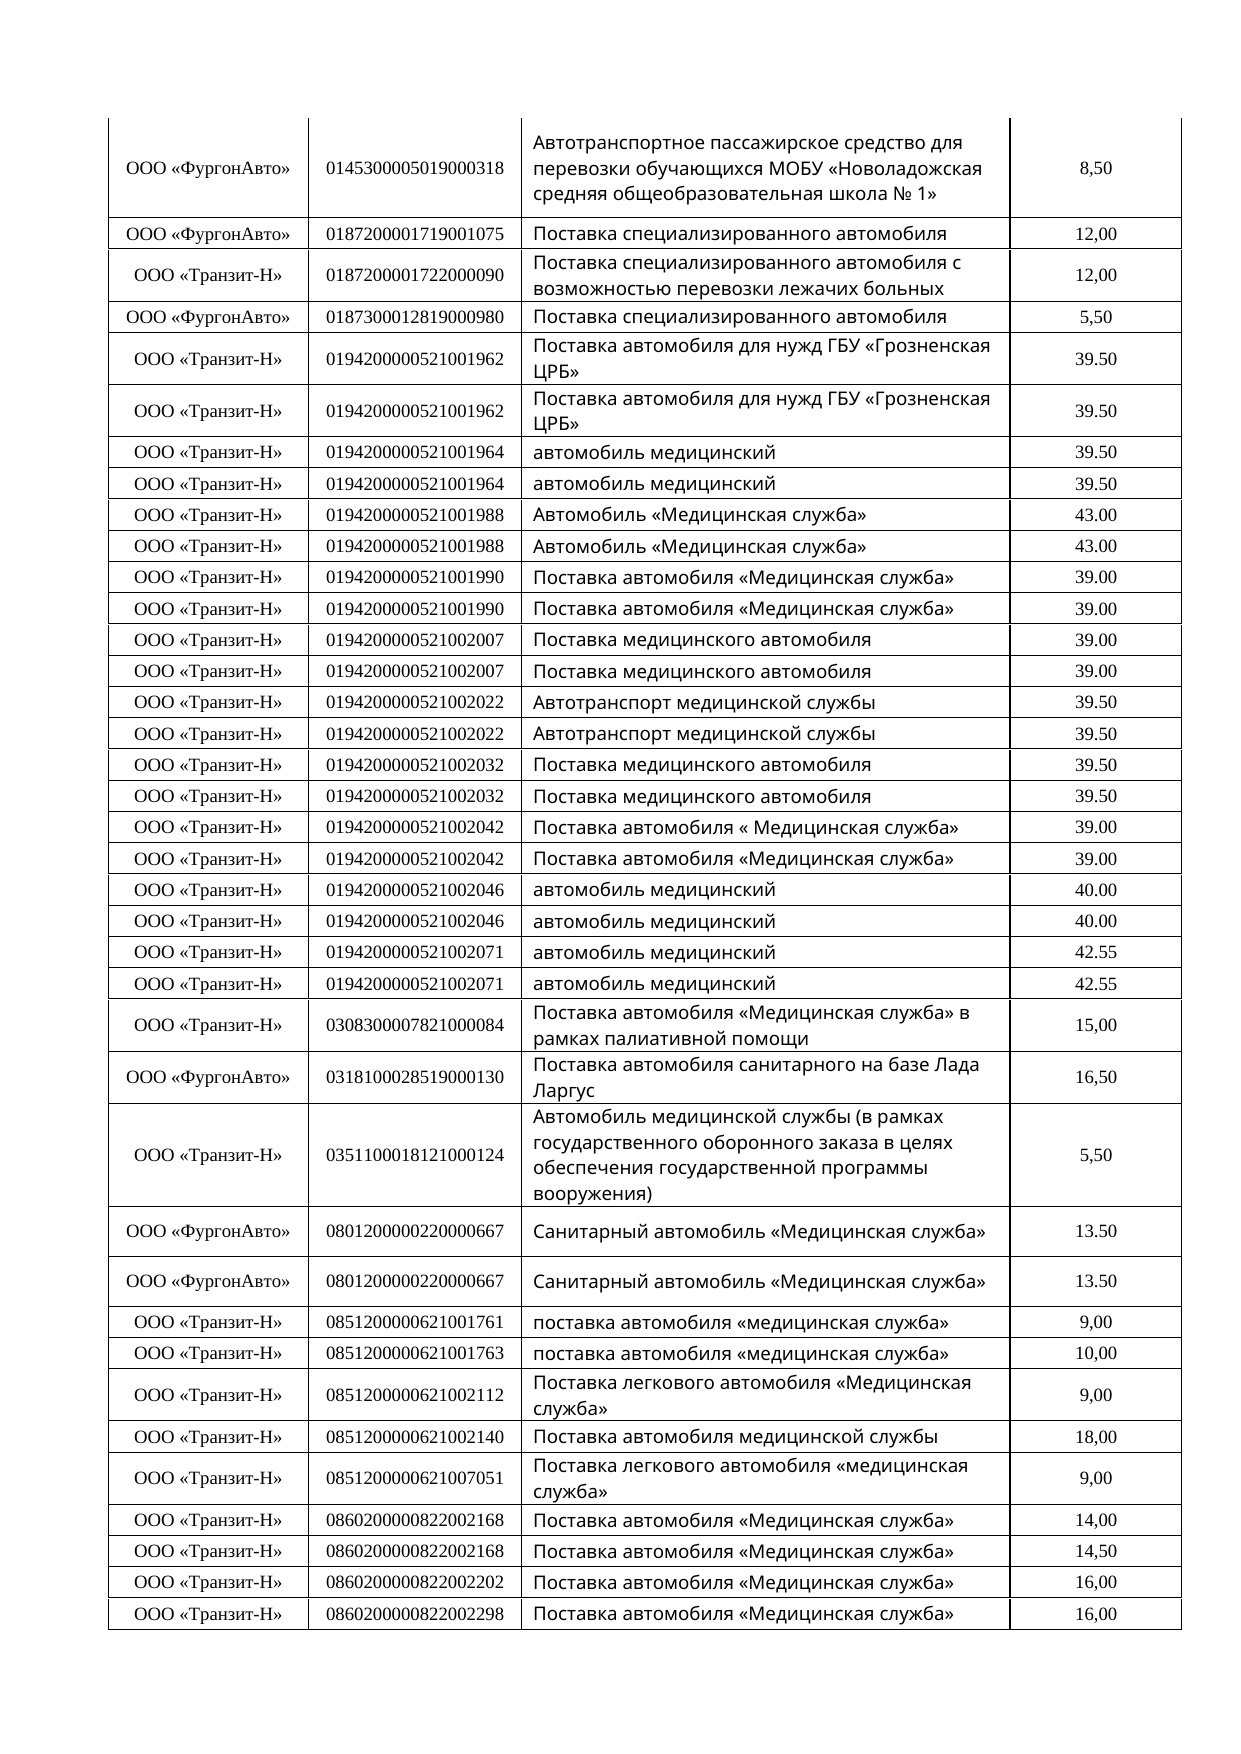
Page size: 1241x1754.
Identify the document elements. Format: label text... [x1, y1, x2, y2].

table_cell Поставка медицинского автомобиля [522, 656, 1009, 686]
table_cell ООО «Транзит-Н» [109, 250, 308, 301]
table_cell 5,50 [1011, 302, 1181, 332]
table_cell 40.00 [1011, 875, 1181, 905]
table_cell 39.00 [1011, 593, 1181, 623]
table_cell 40.00 [1011, 906, 1181, 936]
table_cell Автомобиль «Медицинская служба» [522, 531, 1009, 561]
table_cell ООО «Транзит-Н» [109, 1567, 308, 1597]
table_cell 5,50 [1011, 1104, 1181, 1206]
table_cell ООО «Транзит-Н» [109, 1505, 308, 1535]
table_cell Поставка автомобиля «Медицинская служба» [522, 1599, 1009, 1629]
table_cell 0194200000521001990 [309, 593, 521, 623]
table_cell 39.50 [1011, 781, 1181, 811]
table_cell Автотранспорт медицинской службы [522, 718, 1009, 748]
table_cell Автотранспортное пассажирское средство для перевозки обучающихся МОБУ «Новоладожская средняя общеобразовательная школа № 1» [522, 118, 1009, 217]
table_cell ООО «Транзит-Н» [109, 1104, 308, 1206]
table_cell 0194200000521001964 [309, 468, 521, 498]
table_cell 39.50 [1011, 385, 1181, 436]
table_cell 18,00 [1011, 1421, 1181, 1452]
table_cell ООО «Транзит-Н» [109, 385, 308, 436]
table_cell 39.00 [1011, 843, 1181, 873]
table_cell ООО «Транзит-Н» [109, 906, 308, 936]
table_cell 15,00 [1011, 1000, 1181, 1051]
table_cell ООО «Транзит-Н» [109, 1000, 308, 1051]
table_cell 39.50 [1011, 750, 1181, 780]
table_cell ООО «Транзит-Н» [109, 687, 308, 717]
table_cell ООО «Транзит-Н» [109, 875, 308, 905]
table_cell ООО «Транзит-Н» [109, 843, 308, 873]
table_cell 0860200000822002168 [309, 1505, 521, 1535]
table_cell 0194200000521002042 [309, 843, 521, 873]
table_cell 39.00 [1011, 562, 1181, 592]
table_cell Поставка автомобиля «Медицинская служба» [522, 843, 1009, 873]
table_cell Поставка автомобиля для нужд ГБУ «Грозненская ЦРБ» [522, 333, 1009, 384]
table_cell 0801200000220000667 [309, 1207, 521, 1256]
table_cell 39.00 [1011, 625, 1181, 655]
table_cell Санитарный автомобиль «Медицинская служба» [522, 1257, 1009, 1306]
table_cell Поставка автомобиля « Медицинская служба» [522, 812, 1009, 842]
table_cell 0851200000621007051 [309, 1453, 521, 1504]
table_cell Автотранспорт медицинской службы [522, 687, 1009, 717]
table_cell 0860200000822002298 [309, 1599, 521, 1629]
table_cell Санитарный автомобиль «Медицинская служба» [522, 1207, 1009, 1256]
table_cell 0145300005019000318 [309, 118, 521, 217]
table_cell ООО «Транзит-Н» [109, 656, 308, 686]
table_cell автомобиль медицинский [522, 906, 1009, 936]
table_cell Поставка медицинского автомобиля [522, 625, 1009, 655]
table_cell 0860200000822002168 [309, 1536, 521, 1566]
table_cell 0194200000521001988 [309, 500, 521, 530]
table_cell ООО «Транзит-Н» [109, 812, 308, 842]
table_cell ООО «ФургонАвто» [109, 1257, 308, 1306]
table_cell 0308300007821000084 [309, 1000, 521, 1051]
table_cell ООО «ФургонАвто» [109, 302, 308, 332]
table_cell ООО «ФургонАвто» [109, 1052, 308, 1103]
table_cell поставка автомобиля «медицинская служба» [522, 1307, 1009, 1337]
table_cell Поставка автомобиля «Медицинская служба» [522, 593, 1009, 623]
table_cell автомобиль медицинский [522, 968, 1009, 998]
table_cell автомобиль медицинский [522, 875, 1009, 905]
table_cell автомобиль медицинский [522, 437, 1009, 467]
table_cell Автомобиль медицинской службы (в рамках государственного оборонного заказа в целях обеспечения государственной программы вооружения) [522, 1104, 1009, 1206]
table_cell 16,00 [1011, 1567, 1181, 1597]
table_cell 0194200000521002032 [309, 781, 521, 811]
table_cell ООО «Транзит-Н» [109, 625, 308, 655]
table_cell 0187200001719001075 [309, 218, 521, 248]
table_cell ООО «Транзит-Н» [109, 1421, 308, 1452]
table_cell 0851200000621002112 [309, 1369, 521, 1420]
table_cell ООО «Транзит-Н» [109, 968, 308, 998]
table_cell Автомобиль «Медицинская служба» [522, 500, 1009, 530]
table_cell 0194200000521001962 [309, 385, 521, 436]
table_cell Поставка автомобиля «Медицинская служба» [522, 1567, 1009, 1597]
table_cell 0194200000521002071 [309, 937, 521, 967]
table_cell 39.50 [1011, 333, 1181, 384]
table_cell 0194200000521002046 [309, 906, 521, 936]
table_cell ООО «ФургонАвто» [109, 118, 308, 217]
table_cell 0351100018121000124 [309, 1104, 521, 1206]
table_cell Поставка специализированного автомобиля [522, 218, 1009, 248]
table_cell ООО «Транзит-Н» [109, 937, 308, 967]
table_cell ООО «Транзит-Н» [109, 1369, 308, 1420]
table_cell 0860200000822002202 [309, 1567, 521, 1597]
table_cell 0194200000521002022 [309, 687, 521, 717]
table_cell 14,00 [1011, 1505, 1181, 1535]
table_cell Поставка автомобиля «Медицинская служба» [522, 1505, 1009, 1535]
table_cell 39.00 [1011, 656, 1181, 686]
table_cell 0194200000521001964 [309, 437, 521, 467]
table_cell ООО «Транзит-Н» [109, 750, 308, 780]
table_cell ООО «Транзит-Н» [109, 718, 308, 748]
table_cell Поставка автомобиля для нужд ГБУ «Грозненская ЦРБ» [522, 385, 1009, 436]
table_cell ООО «Транзит-Н» [109, 1599, 308, 1629]
table_cell 0194200000521001988 [309, 531, 521, 561]
table_cell 9,00 [1011, 1307, 1181, 1337]
table_cell ООО «Транзит-Н» [109, 1338, 308, 1368]
table_cell 12,00 [1011, 218, 1181, 248]
table_cell 0194200000521002071 [309, 968, 521, 998]
table_cell ООО «ФургонАвто» [109, 218, 308, 248]
table_cell автомобиль медицинский [522, 468, 1009, 498]
table_cell Поставка специализированного автомобиля [522, 302, 1009, 332]
table_cell Поставка легкового автомобиля «медицинская служба» [522, 1453, 1009, 1504]
table_cell ООО «ФургонАвто» [109, 1207, 308, 1256]
table_cell автомобиль медицинский [522, 937, 1009, 967]
table_cell 0851200000621001763 [309, 1338, 521, 1368]
table_cell Поставка медицинского автомобиля [522, 750, 1009, 780]
table_cell 0194200000521002032 [309, 750, 521, 780]
table_cell Поставка автомобиля медицинской службы [522, 1421, 1009, 1452]
table_cell Поставка автомобиля «Медицинская служба» в рамках палиативной помощи [522, 1000, 1009, 1051]
table_cell 0194200000521002046 [309, 875, 521, 905]
table_cell ООО «Транзит-Н» [109, 562, 308, 592]
table_cell 0801200000220000667 [309, 1257, 521, 1306]
table_cell 13.50 [1011, 1207, 1181, 1256]
table_cell 43.00 [1011, 531, 1181, 561]
table_cell 42.55 [1011, 968, 1181, 998]
table_cell ООО «Транзит-Н» [109, 437, 308, 467]
table_cell 9,00 [1011, 1453, 1181, 1504]
table_cell 0194200000521002022 [309, 718, 521, 748]
table_cell Поставка специализированного автомобиля с возможностью перевозки лежачих больных [522, 250, 1009, 301]
table_cell Поставка автомобиля санитарного на базе Лада Ларгус [522, 1052, 1009, 1103]
table_cell Поставка автомобиля «Медицинская служба» [522, 562, 1009, 592]
table_cell 9,00 [1011, 1369, 1181, 1420]
table_cell 10,00 [1011, 1338, 1181, 1368]
table_cell 13.50 [1011, 1257, 1181, 1306]
table_cell 8,50 [1011, 118, 1181, 217]
table_cell 16,50 [1011, 1052, 1181, 1103]
table_cell 0194200000521002007 [309, 625, 521, 655]
table_cell 0318100028519000130 [309, 1052, 521, 1103]
table_cell 14,50 [1011, 1536, 1181, 1566]
table_cell 43.00 [1011, 500, 1181, 530]
table_cell 0851200000621002140 [309, 1421, 521, 1452]
table_cell 39.50 [1011, 687, 1181, 717]
table_cell Поставка легкового автомобиля «Медицинская служба» [522, 1369, 1009, 1420]
table_cell ООО «Транзит-Н» [109, 781, 308, 811]
table_cell 0851200000621001761 [309, 1307, 521, 1337]
table_cell поставка автомобиля «медицинская служба» [522, 1338, 1009, 1368]
table_cell 39.00 [1011, 812, 1181, 842]
table_cell ООО «Транзит-Н» [109, 500, 308, 530]
table_cell 0194200000521002007 [309, 656, 521, 686]
table_cell ООО «Транзит-Н» [109, 1453, 308, 1504]
table_cell 0187200001722000090 [309, 250, 521, 301]
table_cell ООО «Транзит-Н» [109, 333, 308, 384]
table_cell 0187300012819000980 [309, 302, 521, 332]
table_cell Поставка автомобиля «Медицинская служба» [522, 1536, 1009, 1566]
table_cell 0194200000521002042 [309, 812, 521, 842]
table_cell 42.55 [1011, 937, 1181, 967]
table_cell 39.50 [1011, 468, 1181, 498]
table_cell Поставка медицинского автомобиля [522, 781, 1009, 811]
table_cell 39.50 [1011, 437, 1181, 467]
table_cell ООО «Транзит-Н» [109, 1536, 308, 1566]
table_cell 16,00 [1011, 1599, 1181, 1629]
table_cell 0194200000521001962 [309, 333, 521, 384]
table_cell 39.50 [1011, 718, 1181, 748]
table_cell ООО «Транзит-Н» [109, 468, 308, 498]
table_cell 12,00 [1011, 250, 1181, 301]
table_cell ООО «Транзит-Н» [109, 593, 308, 623]
table_cell ООО «Транзит-Н» [109, 531, 308, 561]
table_cell 0194200000521001990 [309, 562, 521, 592]
table_cell ООО «Транзит-Н» [109, 1307, 308, 1337]
